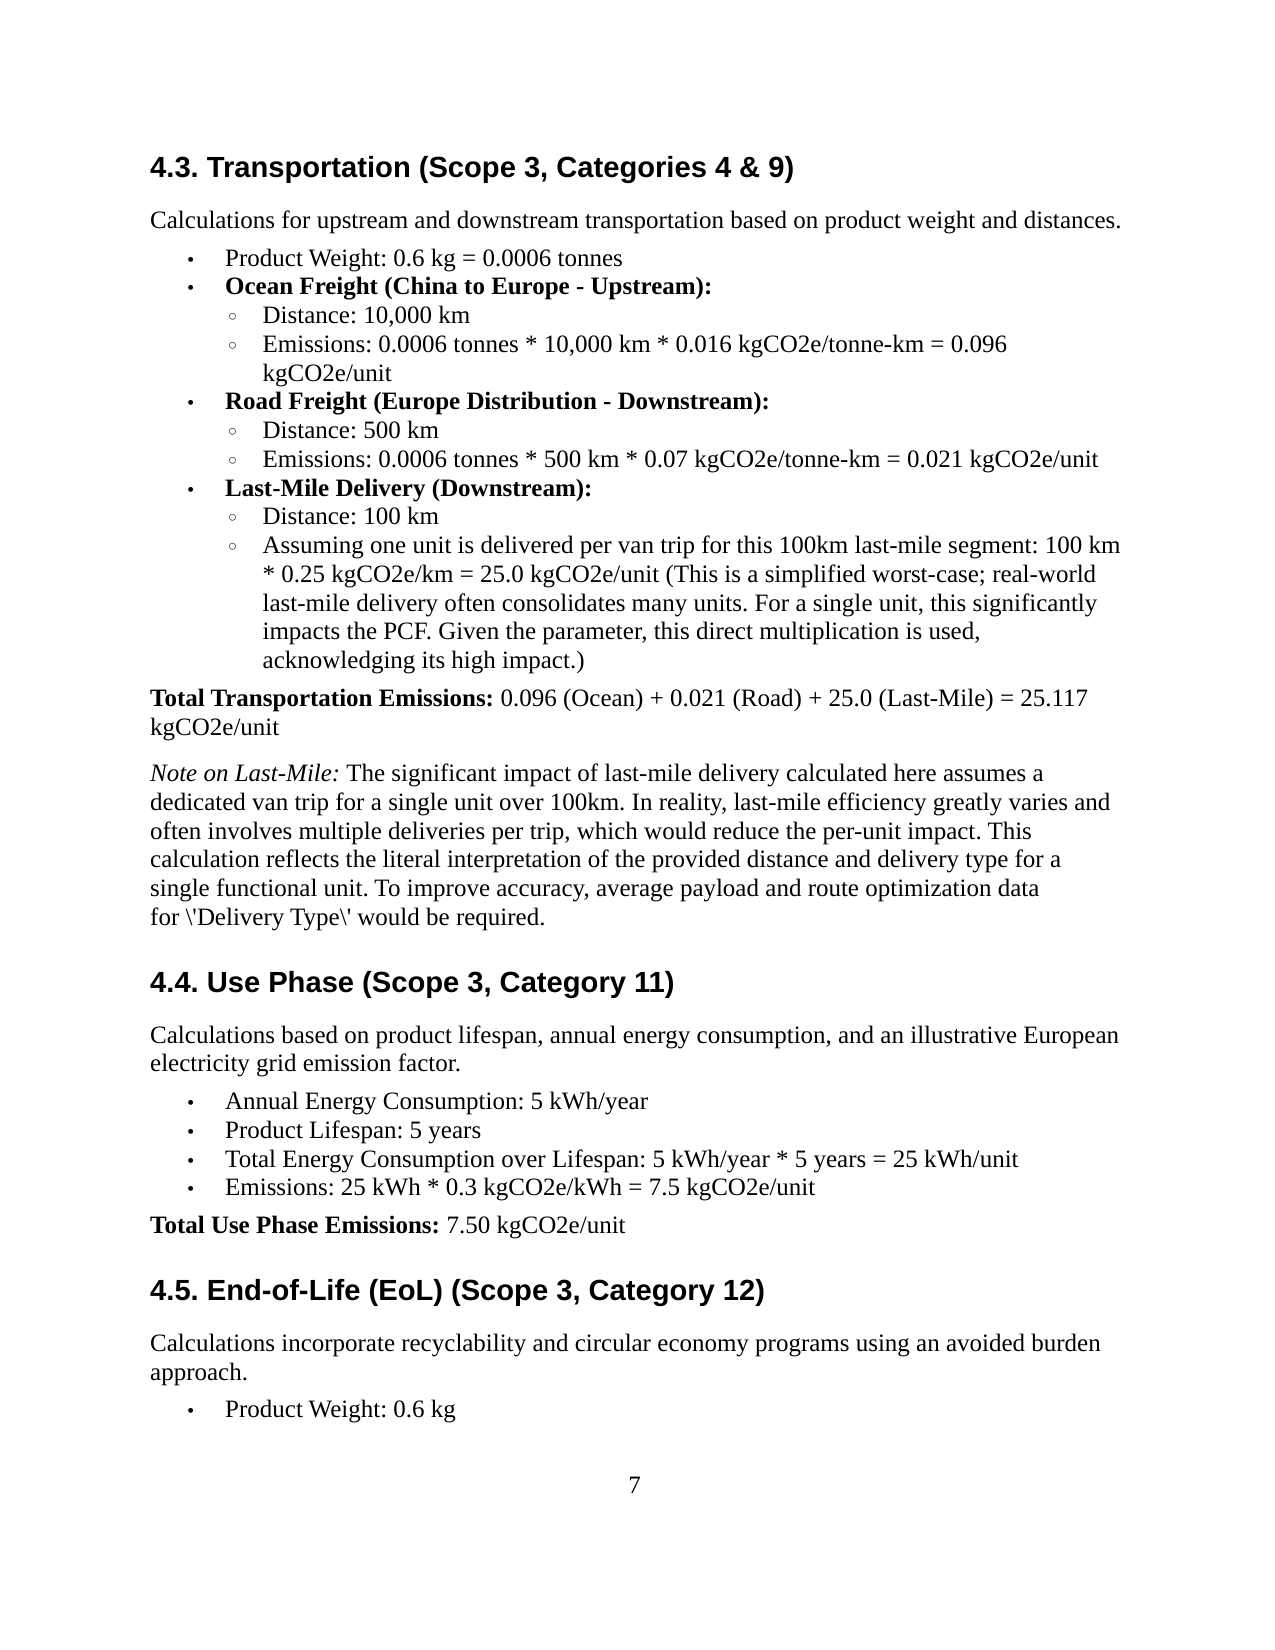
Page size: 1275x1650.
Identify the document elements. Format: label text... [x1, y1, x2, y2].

subtitle 4.3. Transportation (Scope 3, Categories 4 & 9) [150, 150, 1125, 183]
subtitle 4.5. End-of-Life (EoL) (Scope 3, Category 12) [150, 1273, 1125, 1306]
list Product Weight: 0.6 kg = 0.0006 tonnes [187, 243, 1125, 271]
list Product Weight: 0.6 kg [187, 1394, 1125, 1423]
list Distance: 100 km [225, 501, 1125, 530]
text Calculations based on product lifespan, annual energy consumption, and an illustrative European electricity grid emission factor. [150, 1020, 1125, 1077]
list Ocean Freight (China to Europe - Upstream): [187, 271, 1125, 300]
list Distance: 500 km [225, 415, 1125, 444]
text Note on Last-Mile: The significant impact of last-mile delivery calculated here assumes a dedicated van trip for a single unit over 100km. In reality, last-mile efficiency greatly varies and often involves multiple deliveries per trip, which would reduce the per-unit impact. This calculation reflects the literal interpretation of the provided distance and delivery type for a single functional unit. To improve accuracy, average payload and route optimization data for \'Delivery Type\' would be required. [150, 758, 1125, 931]
subtitle 4.4. Use Phase (Scope 3, Category 11) [150, 965, 1125, 998]
text Total Use Phase Emissions: 7.50 kgCO2e/unit [150, 1210, 1125, 1239]
list Emissions: 25 kWh * 0.3 kgCO2e/kWh = 7.5 kgCO2e/unit [187, 1172, 1125, 1201]
list Product Lifespan: 5 years [187, 1115, 1125, 1144]
list Emissions: 0.0006 tonnes * 500 km * 0.07 kgCO2e/tonne-km = 0.021 kgCO2e/unit [225, 444, 1125, 473]
text Total Transportation Emissions: 0.096 (Ocean) + 0.021 (Road) + 25.0 (Last-Mile) = 25.117 kgCO2e/unit [150, 683, 1125, 740]
list Distance: 10,000 km [225, 300, 1125, 329]
list Road Freight (Europe Distribution - Downstream): [187, 386, 1125, 415]
list Last-Mile Delivery (Downstream): [187, 473, 1125, 501]
list Annual Energy Consumption: 5 kWh/year [187, 1086, 1125, 1115]
text Calculations for upstream and downstream transportation based on product weight and distances. [150, 205, 1125, 234]
text Calculations incorporate recyclability and circular economy programs using an avoided burden approach. [150, 1328, 1125, 1385]
list Assuming one unit is delivered per van trip for this 100km last-mile segment: 100 km * 0.25 kgCO2e/km = 25.0 kgCO2e/unit (This is a simplified worst-case; real-world last-mile delivery often consolidates many units. For a single unit, this significantly impacts the PCF. Given the parameter, this direct multiplication is used, acknowledging its high impact.) [225, 530, 1125, 674]
list Emissions: 0.0006 tonnes * 10,000 km * 0.016 kgCO2e/tonne-km = 0.096 kgCO2e/unit [225, 329, 1125, 386]
list Total Energy Consumption over Lifespan: 5 kWh/year * 5 years = 25 kWh/unit [187, 1144, 1125, 1172]
